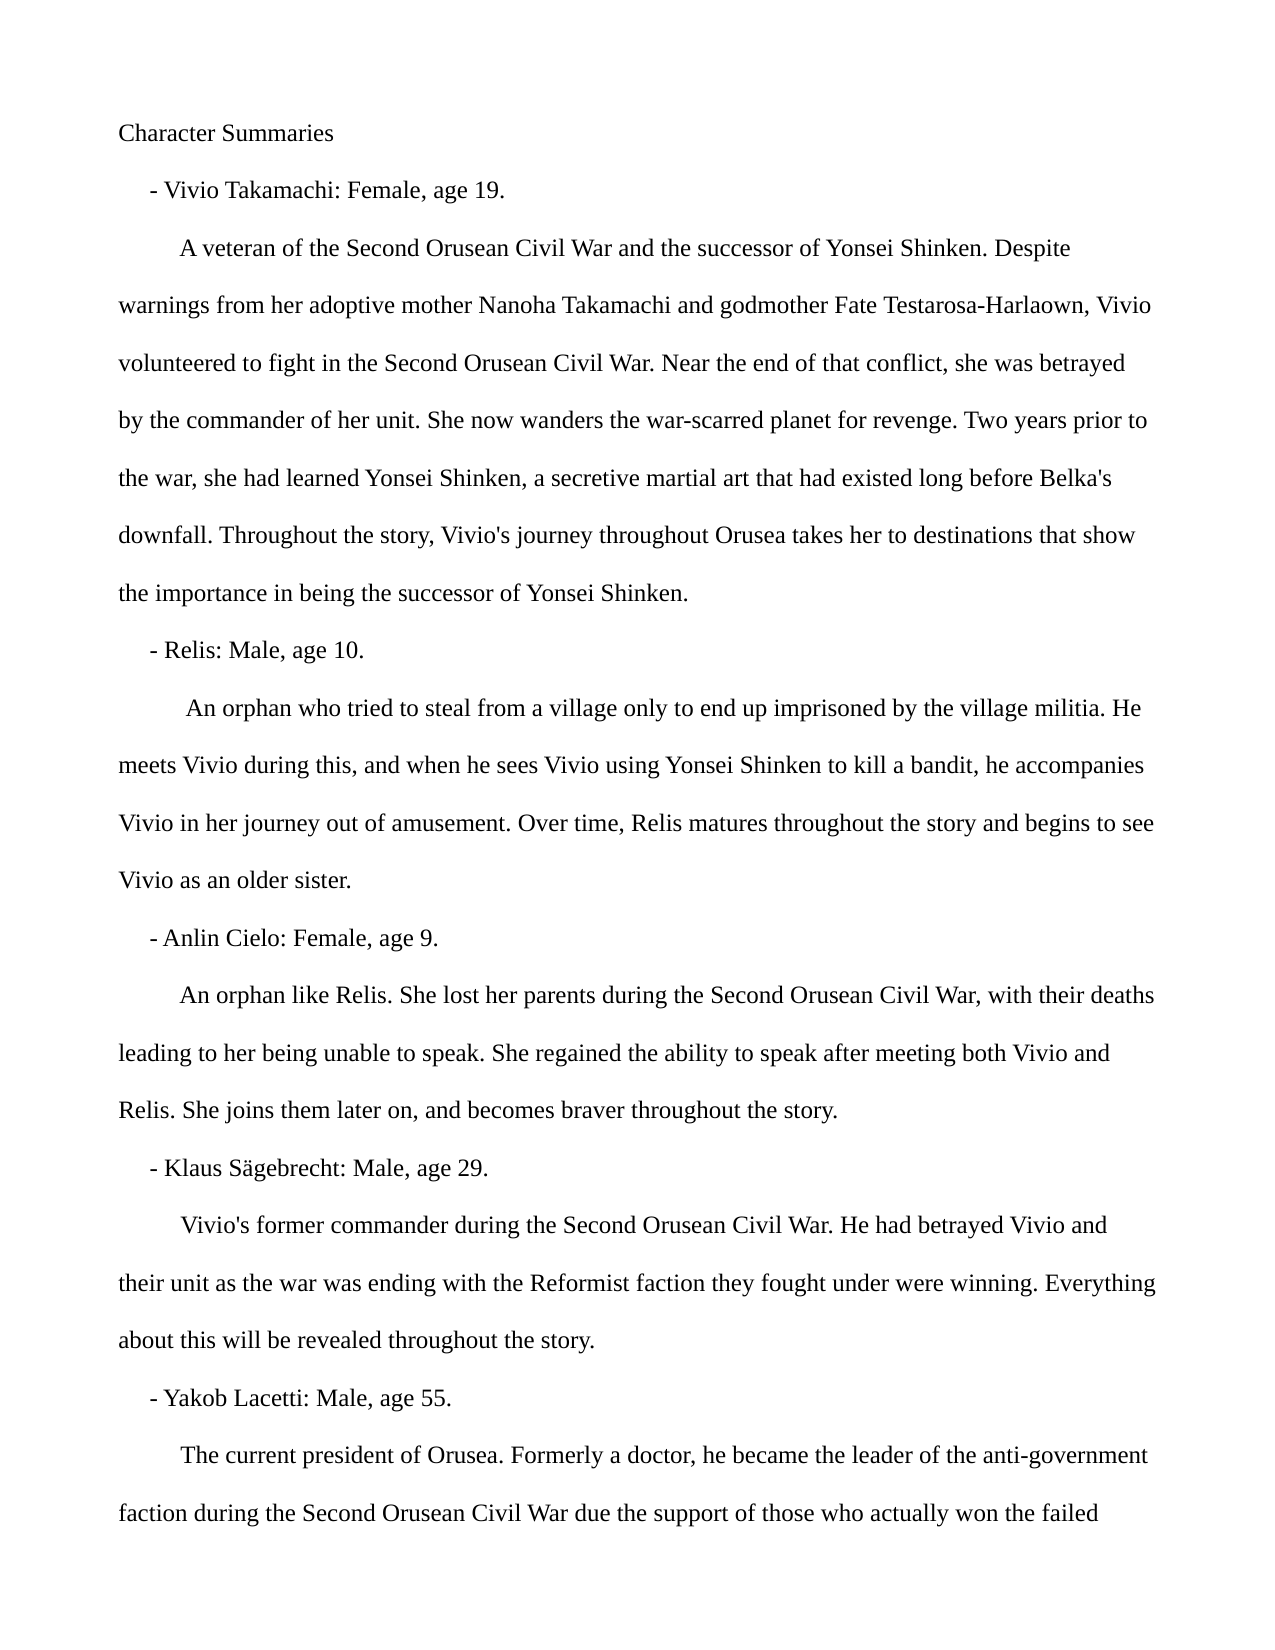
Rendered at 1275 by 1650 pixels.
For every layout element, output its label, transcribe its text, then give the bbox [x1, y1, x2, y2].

text An orphan who tried to steal from a village only to end up imprisoned by the village militia. He meets Vivio during this, and when he sees Vivio using Yonsei Shinken to kill a bandit, he accompanies Vivio in her journey out of amusement. Over time, Relis matures throughout the story and begins to see Vivio as an older sister. [118, 693, 1157, 894]
text - Klaus Sägebrecht: Male, age 29. [118, 1153, 1157, 1182]
text Character Summaries [118, 118, 1157, 147]
text - Yakob Lacetti: Male, age 55. [118, 1383, 1157, 1412]
text - Relis: Male, age 10. [118, 636, 1157, 664]
text The current president of Orusea. Formerly a doctor, he became the leader of the anti-government faction during the Second Orusean Civil War due the support of those who actually won the failed [118, 1441, 1157, 1527]
text - Anlin Cielo: Female, age 9. [118, 923, 1157, 952]
text - Vivio Takamachi: Female, age 19. [118, 176, 1157, 204]
text A veteran of the Second Orusean Civil War and the successor of Yonsei Shinken. Despite warnings from her adoptive mother Nanoha Takamachi and godmother Fate Testarosa-Harlaown, Vivio volunteered to fight in the Second Orusean Civil War. Near the end of that conflict, she was betrayed by the commander of her unit. She now wanders the war-scarred planet for revenge. Two years prior to the war, she had learned Yonsei Shinken, a secretive martial art that had existed long before Belka's downfall. Throughout the story, Vivio's journey throughout Orusea takes her to destinations that show the importance in being the successor of Yonsei Shinken. [118, 233, 1157, 607]
text Vivio's former commander during the Second Orusean Civil War. He had betrayed Vivio and their unit as the war was ending with the Reformist faction they fought under were winning. Everything about this will be revealed throughout the story. [118, 1211, 1157, 1354]
text An orphan like Relis. She lost her parents during the Second Orusean Civil War, with their deaths leading to her being unable to speak. She regained the ability to speak after meeting both Vivio and Relis. She joins them later on, and becomes braver throughout the story. [118, 981, 1157, 1124]
